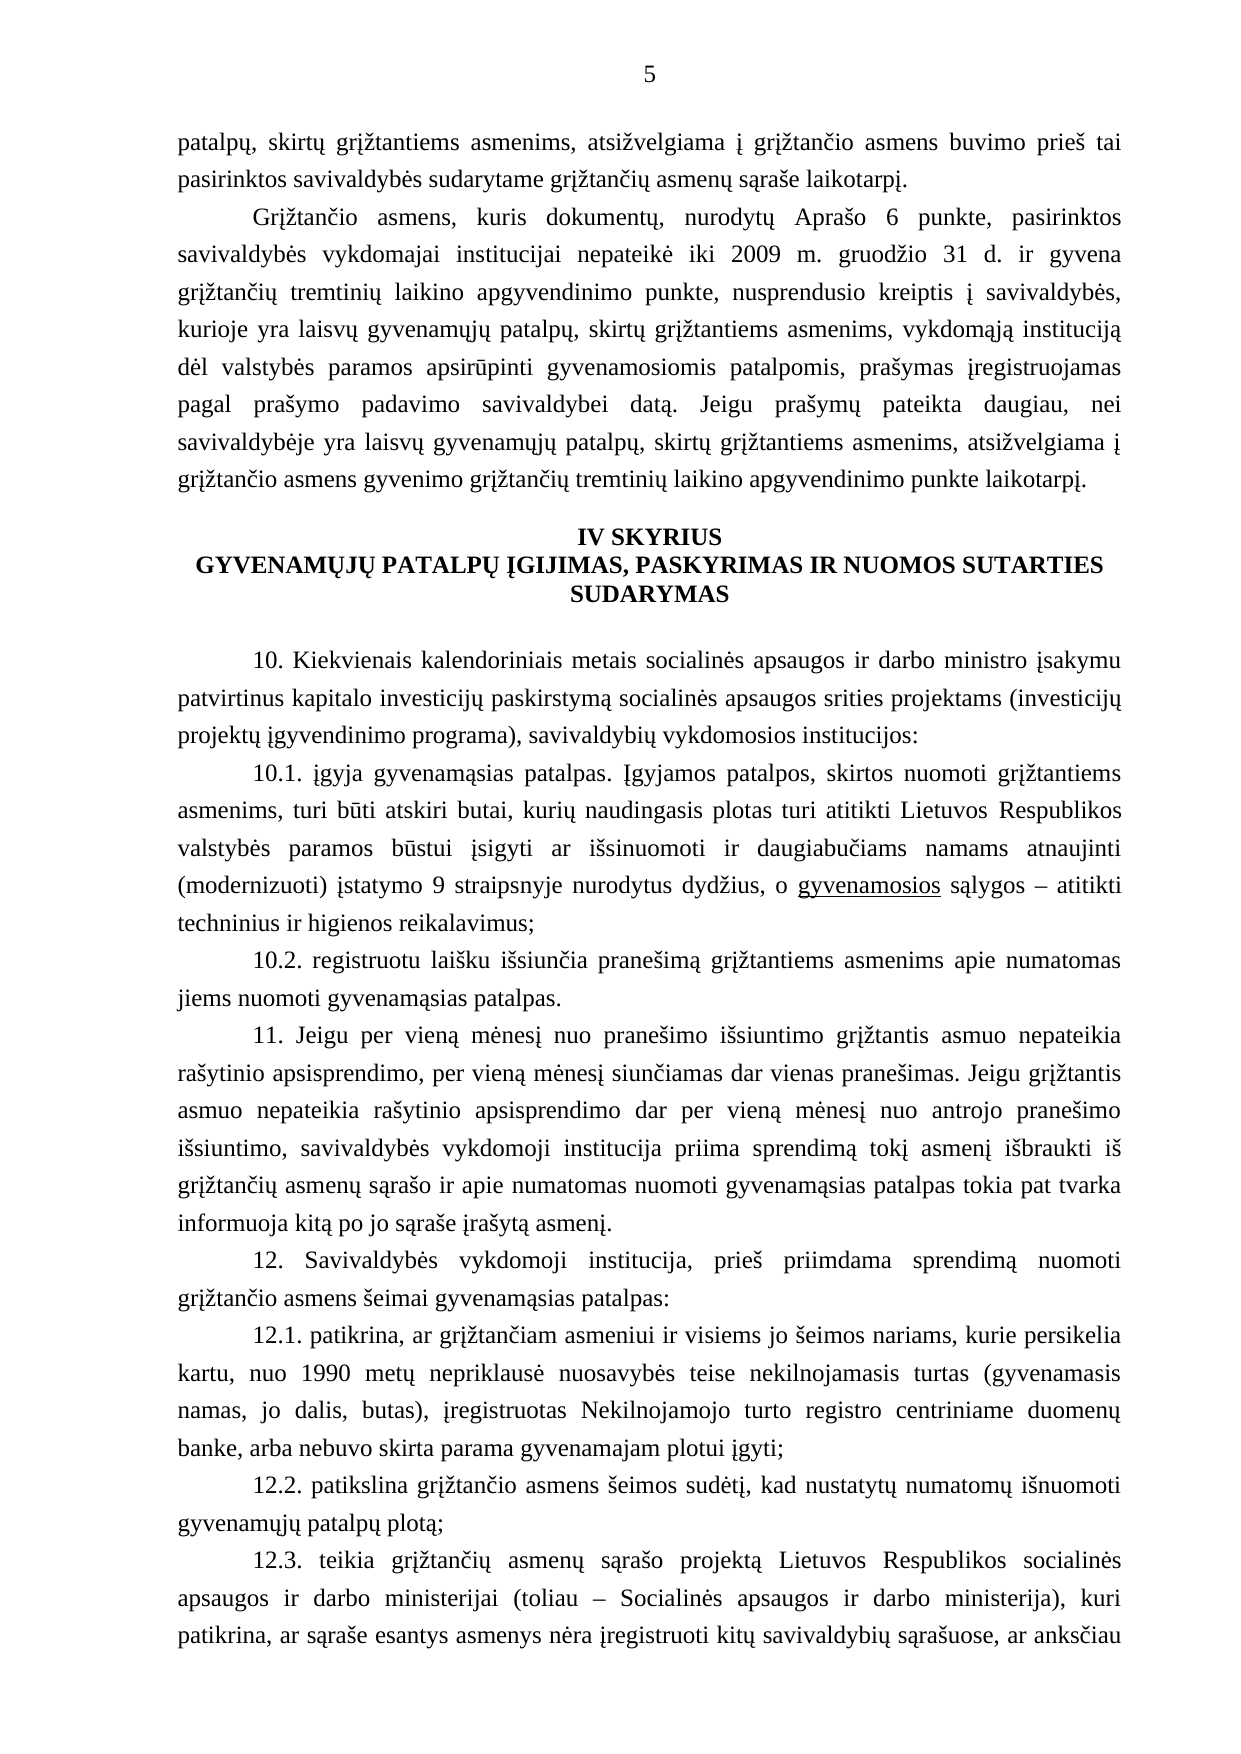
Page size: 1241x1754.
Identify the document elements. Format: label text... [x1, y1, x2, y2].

text 12.1. patikrina, ar grįžtančiam asmeniui ir visiems jo šeimos nariams, kurie persikelia kartu, nuo 1990 metų nepriklausė nuosavybės teise nekilnojamasis turtas (gyvenamasis namas, jo dalis, butas), įregistruotas Nekilnojamojo turto registro centriniame duomenų banke, arba nebuvo skirta parama gyvenamajam plotui įgyti; [177, 1312, 1122, 1462]
text 12.3. teikia grįžtančių asmenų sąrašo projektą Lietuvos Respublikos socialinės apsaugos ir darbo ministerijai (toliau – Socialinės apsaugos ir darbo ministerija), kuri patikrina, ar sąraše esantys asmenys nėra įregistruoti kitų savivaldybių sąrašuose, ar anksčiau [177, 1537, 1122, 1649]
text GYVENAMŲJŲ PATALPŲ ĮGIJIMAS, PASKYRIMAS IR NUOMOS SUTARTIES SUDARYMAS [177, 551, 1122, 608]
text patalpų, skirtų grįžtantiems asmenims, atsižvelgiama į grįžtančio asmens buvimo prieš tai pasirinktos savivaldybės sudarytame grįžtančių asmenų sąraše laikotarpį. [177, 118, 1122, 193]
text 10. Kiekvienais kalendoriniais metais socialinės apsaugos ir darbo ministro įsakymu patvirtinus kapitalo investicijų paskirstymą socialinės apsaugos srities projektams (investicijų projektų įgyvendinimo programa), savivaldybių vykdomosios institucijos: [177, 637, 1122, 749]
text 12. Savivaldybės vykdomoji institucija, prieš priimdama sprendimą nuomoti grįžtančio asmens šeimai gyvenamąsias patalpas: [177, 1237, 1122, 1312]
text 10.1. įgyja gyvenamąsias patalpas. Įgyjamos patalpos, skirtos nuomoti grįžtantiems asmenims, turi būti atskiri butai, kurių naudingasis plotas turi atitikti Lietuvos Respublikos valstybės paramos būstui įsigyti ar išsinuomoti ir daugiabučiams namams atnaujinti (modernizuoti) įstatymo 9 straipsnyje nurodytus dydžius, o gyvenamosios sąlygos – atitikti techninius ir higienos reikalavimus; [177, 749, 1122, 937]
text IV SKYRIUS [177, 522, 1122, 551]
text Grįžtančio asmens, kuris dokumentų, nurodytų Aprašo 6 punkte, pasirinktos savivaldybės vykdomajai institucijai nepateikė iki 2009 m. gruodžio 31 d. ir gyvena grįžtančių tremtinių laikino apgyvendinimo punkte, nusprendusio kreiptis į savivaldybės, kurioje yra laisvų gyvenamųjų patalpų, skirtų grįžtantiems asmenims, vykdomąją instituciją dėl valstybės paramos apsirūpinti gyvenamosiomis patalpomis, prašymas įregistruojamas pagal prašymo padavimo savivaldybei datą. Jeigu prašymų pateikta daugiau, nei savivaldybėje yra laisvų gyvenamųjų patalpų, skirtų grįžtantiems asmenims, atsižvelgiama į grįžtančio asmens gyvenimo grįžtančių tremtinių laikino apgyvendinimo punkte laikotarpį. [177, 193, 1122, 493]
text 10.2. registruotu laišku išsiunčia pranešimą grįžtantiems asmenims apie numatomas jiems nuomoti gyvenamąsias patalpas. [177, 937, 1122, 1012]
text 12.2. patikslina grįžtančio asmens šeimos sudėtį, kad nustatytų numatomų išnuomoti gyvenamųjų patalpų plotą; [177, 1462, 1122, 1537]
text 11. Jeigu per vieną mėnesį nuo pranešimo išsiuntimo grįžtantis asmuo nepateikia rašytinio apsisprendimo, per vieną mėnesį siunčiamas dar vienas pranešimas. Jeigu grįžtantis asmuo nepateikia rašytinio apsisprendimo dar per vieną mėnesį nuo antrojo pranešimo išsiuntimo, savivaldybės vykdomoji institucija priima sprendimą tokį asmenį išbraukti iš grįžtančių asmenų sąrašo ir apie numatomas nuomoti gyvenamąsias patalpas tokia pat tvarka informuoja kitą po jo sąraše įrašytą asmenį. [177, 1012, 1122, 1237]
